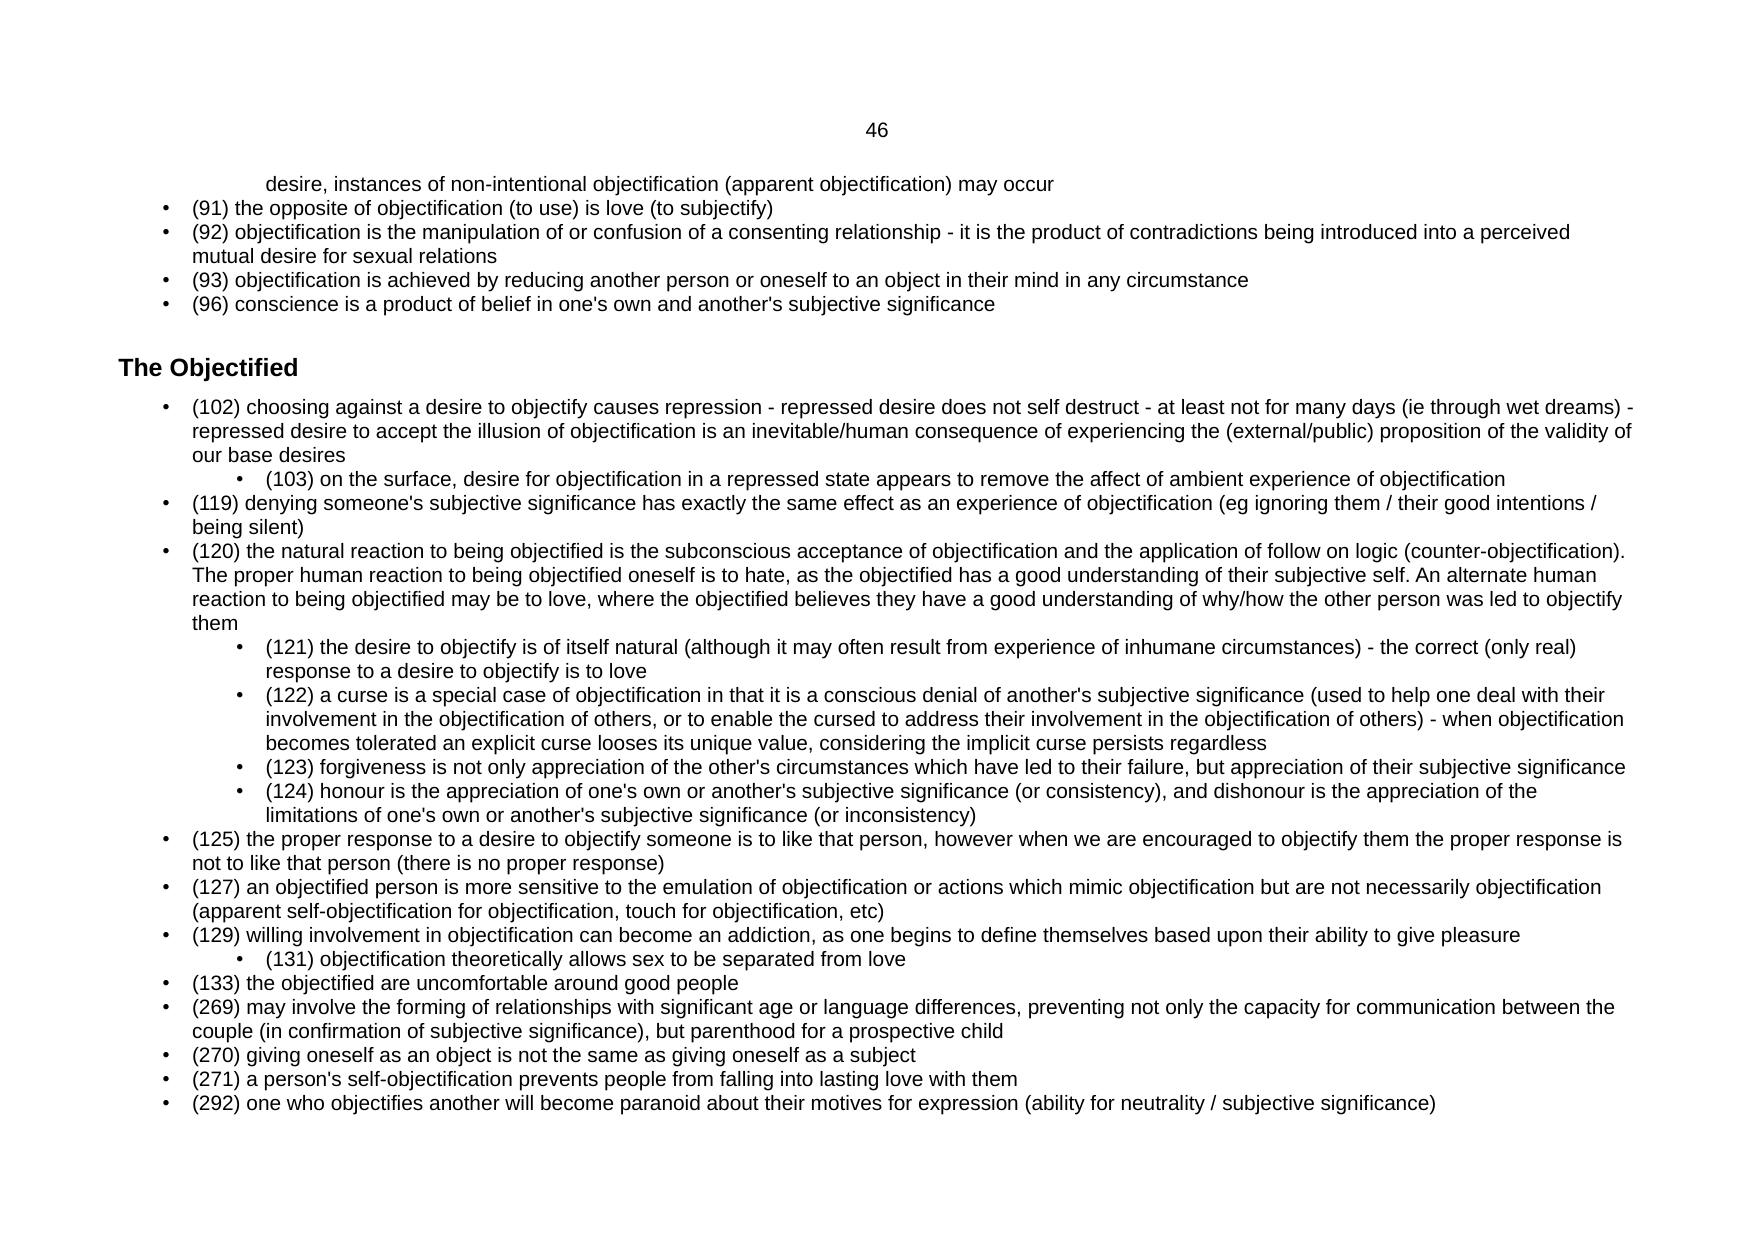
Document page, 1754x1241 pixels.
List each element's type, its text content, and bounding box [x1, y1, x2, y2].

list (122) a curse is a special case of objectification in that it is a conscious denial of another's subjective significance (used to help one deal with their involvement in the objectification of others, or to enable the cursed to address their involvement in the objectification of others) - when objectification becomes tolerated an explicit curse looses its unique value, considering the implicit curse persists regardless [236, 682, 1636, 754]
list (102) choosing against a desire to objectify causes repression - repressed desire does not self destruct - at least not for many days (ie through wet dreams) - repressed desire to accept the illusion of objectification is an inevitable/human consequence of experiencing the (external/public) proposition of the validity of our base desires [162, 394, 1636, 466]
list (129) willing involvement in objectification can become an addiction, as one begins to define themselves based upon their ability to give pleasure [162, 923, 1636, 947]
list (133) the objectified are uncomfortable around good people [162, 971, 1636, 995]
list (124) honour is the appreciation of one's own or another's subjective significance (or consistency), and dishonour is the appreciation of the limitations of one's own or another's subjective significance (or inconsistency) [236, 778, 1636, 827]
list (127) an objectified person is more sensitive to the emulation of objectification or actions which mimic objectification but are not necessarily objectification (apparent self-objectification for objectification, touch for objectification, etc) [162, 874, 1636, 923]
list (91) the opposite of objectification (to use) is love (to subjectify) [162, 196, 1636, 219]
list (131) objectification theoretically allows sex to be separated from love [236, 947, 1636, 971]
list (271) a person's self-objectification prevents people from falling into lasting love with them [162, 1067, 1636, 1091]
list (123) forgiveness is not only appreciation of the other's circumstances which have led to their failure, but appreciation of their subjective significance [236, 754, 1636, 778]
list (292) one who objectifies another will become paranoid about their motives for expression (ability for neutrality / subjective significance) [162, 1091, 1636, 1115]
list (121) the desire to objectify is of itself natural (although it may often result from experience of inhumane circumstances) - the correct (only real) response to a desire to objectify is to love [236, 634, 1636, 682]
list (93) objectification is achieved by reducing another person or oneself to an object in their mind in any circumstance [162, 268, 1636, 292]
list (125) the proper response to a desire to objectify someone is to like that person, however when we are encouraged to objectify them the proper response is not to like that person (there is no proper response) [162, 827, 1636, 874]
list (120) the natural reaction to being objectified is the subconscious acceptance of objectification and the application of follow on logic (counter-objectification). The proper human reaction to being objectified oneself is to hate, as the objectified has a good understanding of their subjective self. An alternate human reaction to being objectified may be to love, where the objectified believes they have a good understanding of why/how the other person was led to objectify them [162, 538, 1636, 634]
list (92) objectification is the manipulation of or confusion of a consenting relationship - it is the product of contradictions being introduced into a perceived mutual desire for sexual relations [162, 219, 1636, 268]
list (119) denying someone's subjective significance has exactly the same effect as an experience of objectification (eg ignoring them / their good intentions / being silent) [162, 491, 1636, 538]
subtitle The Objectified [118, 353, 1636, 382]
list (270) giving oneself as an object is not the same as giving oneself as a subject [162, 1043, 1636, 1067]
list (269) may involve the forming of relationships with significant age or language differences, preventing not only the capacity for communication between the couple (in confirmation of subjective significance), but parenthood for a prospective child [162, 995, 1636, 1043]
list (96) conscience is a product of belief in one's own and another's subjective significance [162, 292, 1636, 316]
list desire, instances of non-intentional objectification (apparent objectification) may occur [236, 172, 1636, 196]
list (103) on the surface, desire for objectification in a repressed state appears to remove the affect of ambient experience of objectification [236, 466, 1636, 491]
